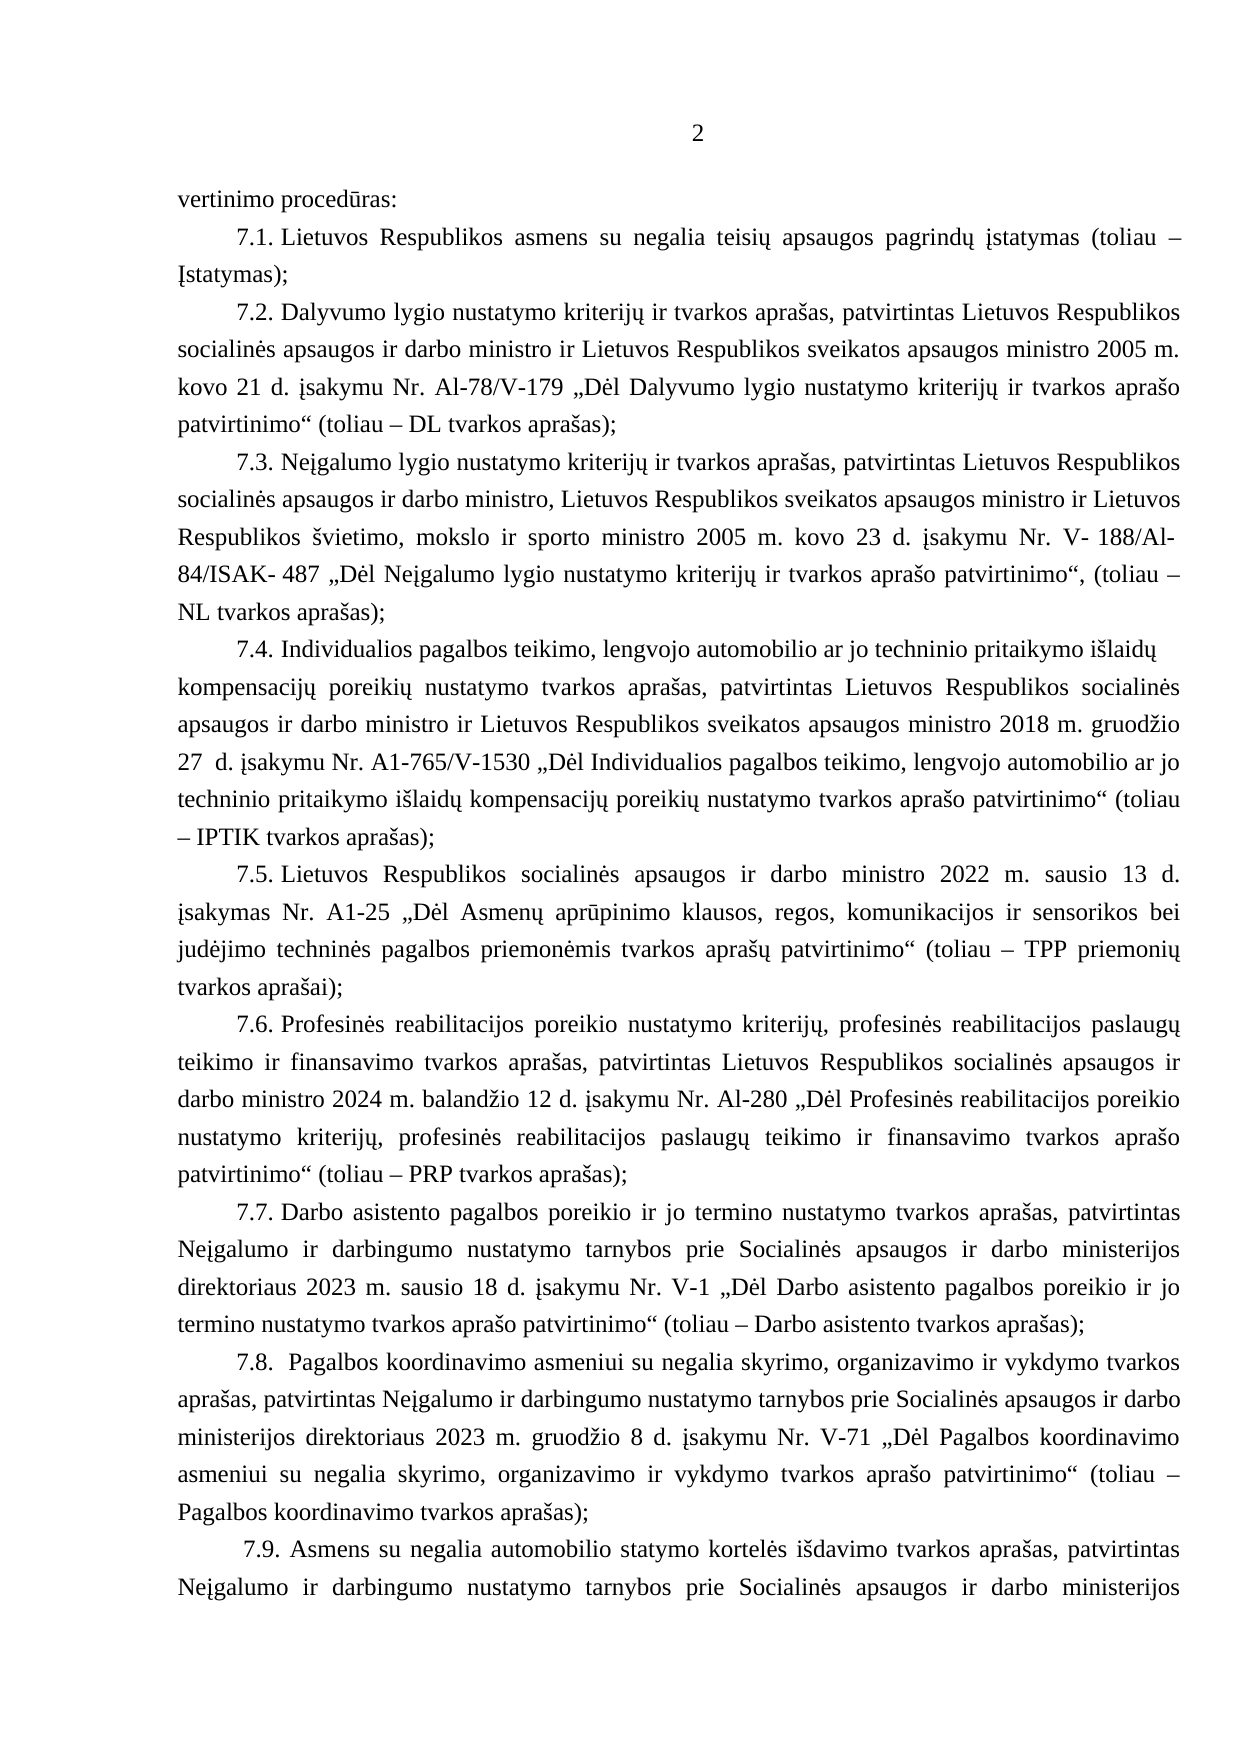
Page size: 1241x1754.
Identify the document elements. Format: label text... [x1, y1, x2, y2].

text vertinimo procedūras: [177, 176, 1181, 213]
text 7.8. Pagalbos koordinavimo asmeniui su negalia skyrimo, organizavimo ir vykdymo tvarkos aprašas, patvirtintas Neįgalumo ir darbingumo nustatymo tarnybos prie Socialinės apsaugos ir darbo ministerijos direktoriaus 2023 m. gruodžio 8 d. įsakymu Nr. V-71 „Dėl Pagalbos koordinavimo asmeniui su negalia skyrimo, organizavimo ir vykdymo tvarkos aprašo patvirtinimo“ (toliau – Pagalbos koordinavimo tvarkos aprašas); [177, 1338, 1181, 1526]
text 7.1. Lietuvos Respublikos asmens su negalia teisių apsaugos pagrindų įstatymas (toliau – Įstatymas); [177, 213, 1181, 288]
text 7.9. Asmens su negalia automobilio statymo kortelės išdavimo tvarkos aprašas, patvirtintas Neįgalumo ir darbingumo nustatymo tarnybos prie Socialinės apsaugos ir darbo ministerijos [177, 1526, 1181, 1601]
text 7.3. Neįgalumo lygio nustatymo kriterijų ir tvarkos aprašas, patvirtintas Lietuvos Respublikos socialinės apsaugos ir darbo ministro, Lietuvos Respublikos sveikatos apsaugos ministro ir Lietuvos Respublikos švietimo, mokslo ir sporto ministro 2005 m. kovo 23 d. įsakymu Nr. V- 188/Al- 84/ISAK- 487 „Dėl Neįgalumo lygio nustatymo kriterijų ir tvarkos aprašo patvirtinimo“, (toliau – NL tvarkos aprašas); [177, 438, 1181, 626]
text 7.6. Profesinės reabilitacijos poreikio nustatymo kriterijų, profesinės reabilitacijos paslaugų teikimo ir finansavimo tvarkos aprašas, patvirtintas Lietuvos Respublikos socialinės apsaugos ir darbo ministro 2024 m. balandžio 12 d. įsakymu Nr. Al-280 „Dėl Profesinės reabilitacijos poreikio nustatymo kriterijų, profesinės reabilitacijos paslaugų teikimo ir finansavimo tvarkos aprašo patvirtinimo“ (toliau – PRP tvarkos aprašas); [177, 1001, 1181, 1188]
text 7.7. Darbo asistento pagalbos poreikio ir jo termino nustatymo tvarkos aprašas, patvirtintas Neįgalumo ir darbingumo nustatymo tarnybos prie Socialinės apsaugos ir darbo ministerijos direktoriaus 2023 m. sausio 18 d. įsakymu Nr. V-1 „Dėl Darbo asistento pagalbos poreikio ir jo termino nustatymo tvarkos aprašo patvirtinimo“ (toliau – Darbo asistento tvarkos aprašas); [177, 1188, 1181, 1338]
text kompensacijų poreikių nustatymo tvarkos aprašas, patvirtintas Lietuvos Respublikos socialinės apsaugos ir darbo ministro ir Lietuvos Respublikos sveikatos apsaugos ministro 2018 m. gruodžio 27 d. įsakymu Nr. A1-765/V-1530 „Dėl Individualios pagalbos teikimo, lengvojo automobilio ar jo techninio pritaikymo išlaidų kompensacijų poreikių nustatymo tvarkos aprašo patvirtinimo“ (toliau – IPTIK tvarkos aprašas); [177, 663, 1181, 851]
text 7.4. Individualios pagalbos teikimo, lengvojo automobilio ar jo techninio pritaikymo išlaidų [177, 626, 1181, 663]
text 7.2. Dalyvumo lygio nustatymo kriterijų ir tvarkos aprašas, patvirtintas Lietuvos Respublikos socialinės apsaugos ir darbo ministro ir Lietuvos Respublikos sveikatos apsaugos ministro 2005 m. kovo 21 d. įsakymu Nr. Al-78/V-179 „Dėl Dalyvumo lygio nustatymo kriterijų ir tvarkos aprašo patvirtinimo“ (toliau – DL tvarkos aprašas); [177, 288, 1181, 438]
text 7.5. Lietuvos Respublikos socialinės apsaugos ir darbo ministro 2022 m. sausio 13 d. įsakymas Nr. A1-25 „Dėl Asmenų aprūpinimo klausos, regos, komunikacijos ir sensorikos bei judėjimo techninės pagalbos priemonėmis tvarkos aprašų patvirtinimo“ (toliau – TPP priemonių tvarkos aprašai); [177, 851, 1181, 1001]
